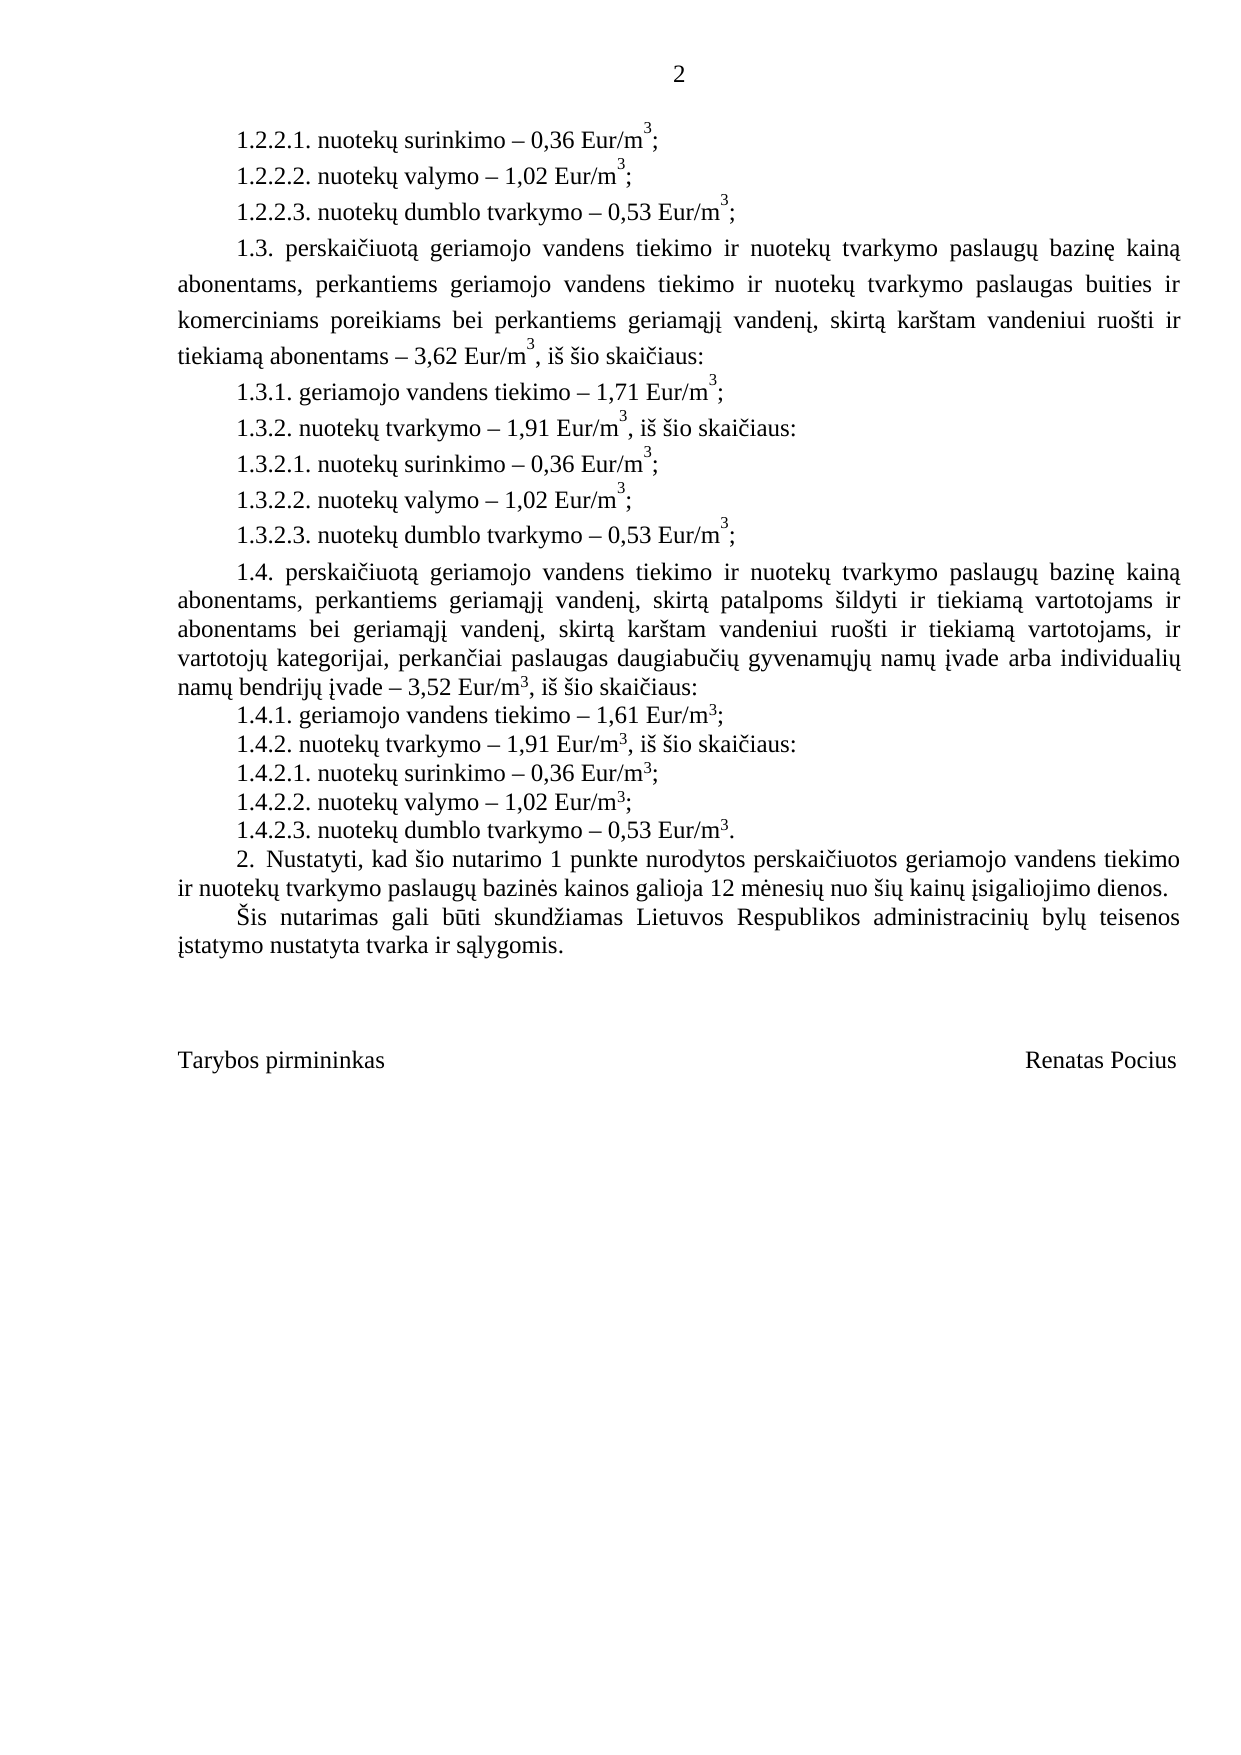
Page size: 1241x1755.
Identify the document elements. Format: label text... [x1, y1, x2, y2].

text 1.4.1. geriamojo vandens tiekimo – 1,61 Eur/m3; [177, 700, 1181, 729]
text 1.4.2.3. nuotekų dumblo tvarkymo – 0,53 Eur/m3. [177, 815, 1181, 844]
text 1.4. perskaičiuotą geriamojo vandens tiekimo ir nuotekų tvarkymo paslaugų bazinę kainą abonentams, perkantiems geriamąjį vandenį, skirtą patalpoms šildyti ir tiekiamą vartotojams ir abonentams bei geriamąjį vandenį, skirtą karštam vandeniui ruošti ir tiekiamą vartotojams, ir vartotojų kategorijai, perkančiai paslaugas daugiabučių gyvenamųjų namų įvade arba individualių namų bendrijų įvade – 3,52 Eur/m3, iš šio skaičiaus: [177, 549, 1181, 700]
text 1.3.2.2. nuotekų valymo – 1,02 Eur/m3; [177, 477, 1181, 513]
text 1.2.2.3. nuotekų dumblo tvarkymo – 0,53 Eur/m3; [177, 190, 1181, 226]
text 1.2.2.2. nuotekų valymo – 1,02 Eur/m3; [177, 154, 1181, 190]
text 1.3. perskaičiuotą geriamojo vandens tiekimo ir nuotekų tvarkymo paslaugų bazinę kainą abonentams, perkantiems geriamojo vandens tiekimo ir nuotekų tvarkymo paslaugas buities ir komerciniams poreikiams bei perkantiems geriamąjį vandenį, skirtą karštam vandeniui ruošti ir tiekiamą abonentams – 3,62 Eur/m3, iš šio skaičiaus: [177, 226, 1181, 370]
text 2. Nustatyti, kad šio nutarimo 1 punkte nurodytos perskaičiuotos geriamojo vandens tiekimo ir nuotekų tvarkymo paslaugų bazinės kainos galioja 12 mėnesių nuo šių kainų įsigaliojimo dienos. [177, 844, 1181, 902]
text 1.2.2.1. nuotekų surinkimo – 0,36 Eur/m3; [177, 118, 1181, 154]
text 1.4.2.2. nuotekų valymo – 1,02 Eur/m3; [177, 787, 1181, 815]
text Šis nutarimas gali būti skundžiamas Lietuvos Respublikos administracinių bylų teisenos įstatymo nustatyta tvarka ir sąlygomis. [177, 902, 1181, 959]
text 1.4.2.1. nuotekų surinkimo – 0,36 Eur/m3; [177, 758, 1181, 787]
text 1.4.2. nuotekų tvarkymo – 1,91 Eur/m3, iš šio skaičiaus: [177, 729, 1181, 758]
text Tarybos pirmininkas Renatas Pocius [177, 1045, 1181, 1074]
text 1.3.2.3. nuotekų dumblo tvarkymo – 0,53 Eur/m3; [177, 513, 1181, 549]
text 1.3.2.1. nuotekų surinkimo – 0,36 Eur/m3; [177, 442, 1181, 477]
text 1.3.1. geriamojo vandens tiekimo – 1,71 Eur/m3; [177, 370, 1181, 406]
text 1.3.2. nuotekų tvarkymo – 1,91 Eur/m3, iš šio skaičiaus: [177, 406, 1181, 442]
